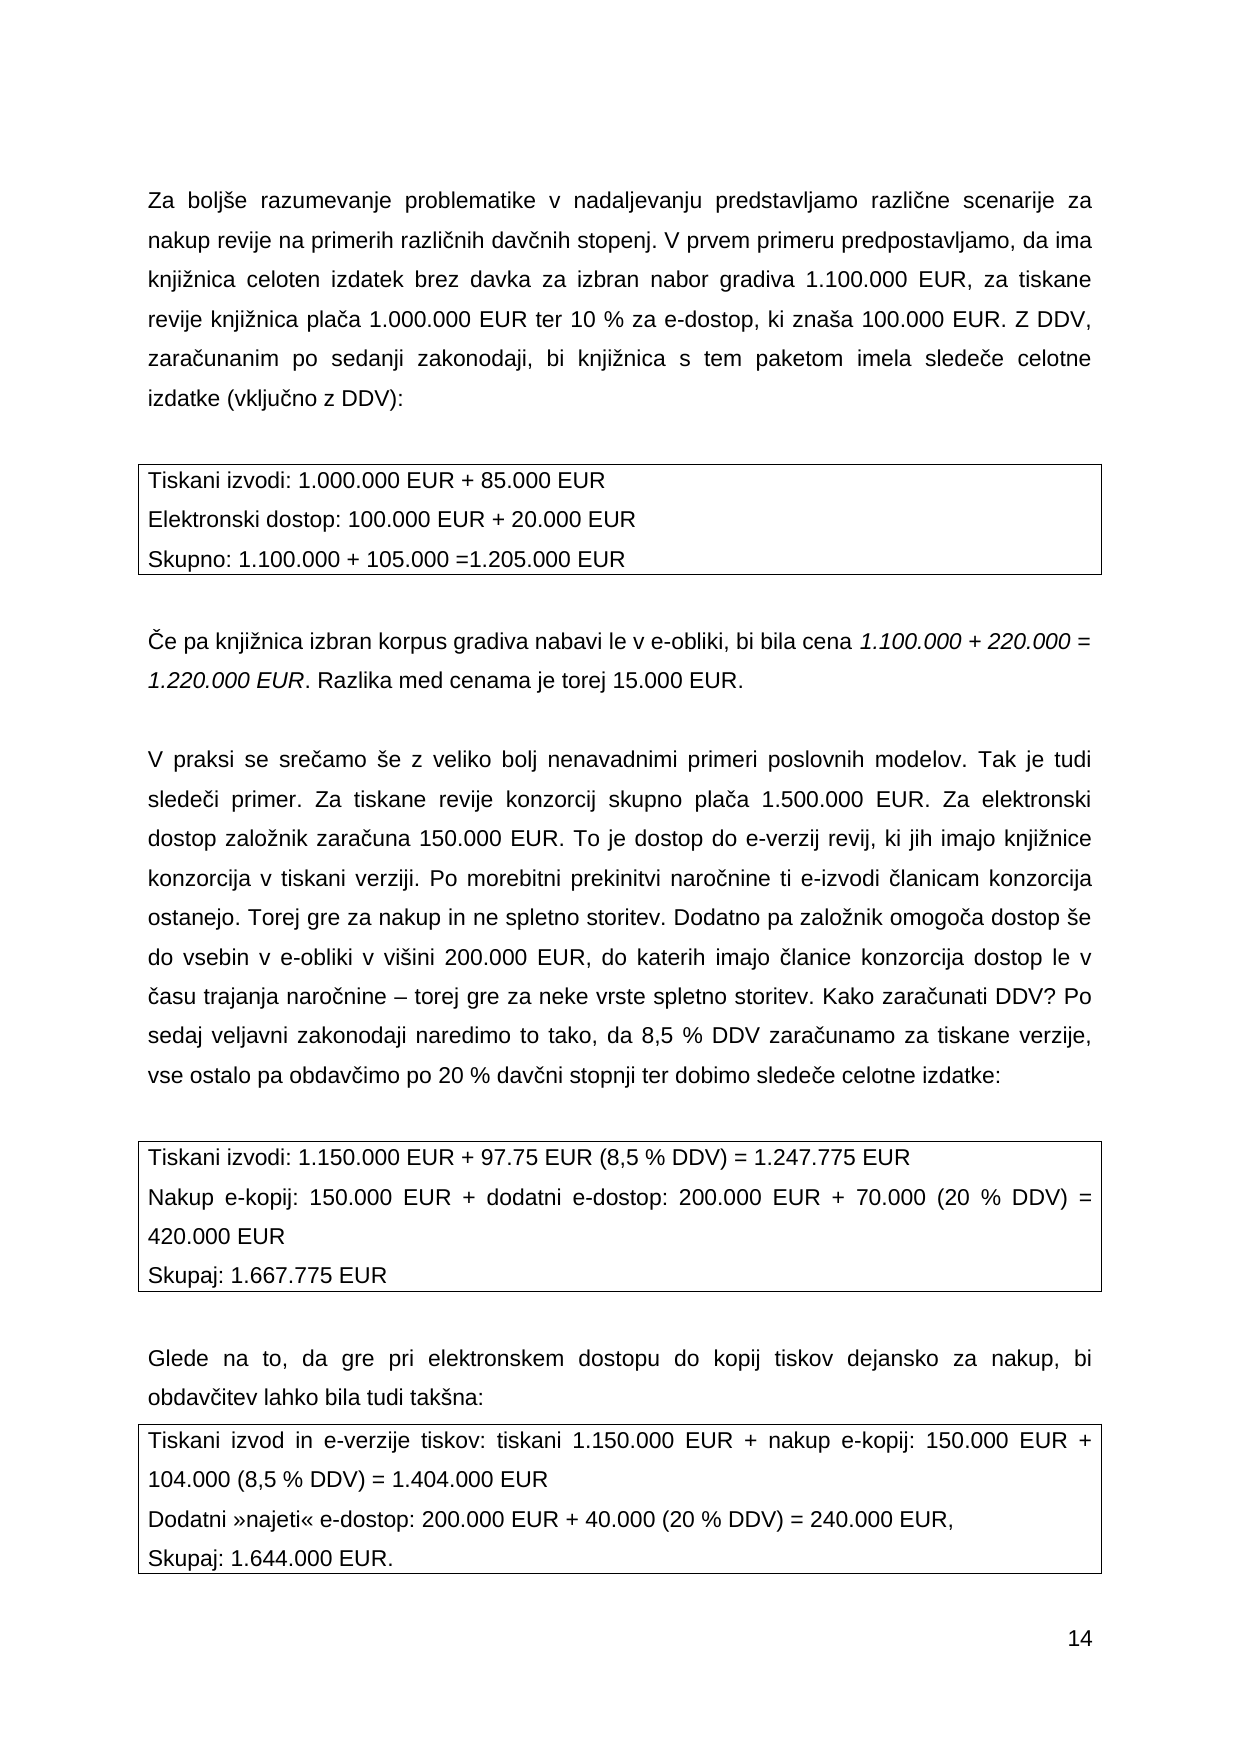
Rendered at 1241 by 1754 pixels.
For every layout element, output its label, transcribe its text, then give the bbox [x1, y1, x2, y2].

text Tiskani izvodi: 1.150.000 EUR + 97.75 EUR (8,5 % DDV) = 1.247.775 EUR [139, 1142, 1101, 1170]
text Dodatni »najeti« e-dostop: 200.000 EUR + 40.000 (20 % DDV) = 240.000 EUR, [139, 1502, 1101, 1532]
text Za boljše razumevanje problematike v nadaljevanju predstavljamo različne scenarije za nakup revije na primerih različnih davčnih stopenj. V prvem primeru predpostavljamo, da ima knjižnica celoten izdatek brez davka za izbran nabor gradiva 1.100.000 EUR, za tiskane revije knjižnica plača 1.000.000 EUR ter 10 % za e-dostop, ki znaša 100.000 EUR. Z DDV, zaračunanim po sedanji zakonodaji, bi knjižnica s tem paketom imela sledeče celotne izdatke (vključno z DDV): [148, 187, 1093, 411]
text Skupno: 1.100.000 + 105.000 =1.205.000 EUR [139, 542, 1101, 574]
text Tiskani izvodi: 1.000.000 EUR + 85.000 EUR [139, 465, 1101, 493]
text Glede na to, da gre pri elektronskem dostopu do kopij tiskov dejansko za nakup, bi obdavčitev lahko bila tudi takšna: [148, 1344, 1093, 1410]
text Nakup e-kopij: 150.000 EUR + dodatni e-dostop: 200.000 EUR + 70.000 (20 % DDV) = 420.000 EUR [139, 1180, 1101, 1249]
text Elektronski dostop: 100.000 EUR + 20.000 EUR [139, 503, 1101, 532]
text Če pa knjižnica izbran korpus gradiva nabavi le v e-obliki, bi bila cena 1.100.000 + 220.000 = 1.220.000 EUR. Razlika med cenama je torej 15.000 EUR. [148, 628, 1093, 693]
text Tiskani izvod in e-verzije tiskov: tiskani 1.150.000 EUR + nakup e-kopij: 150.000 EUR + 104.000 (8,5 % DDV) = 1.404.000 EUR [139, 1425, 1101, 1492]
text Skupaj: 1.644.000 EUR. [139, 1542, 1101, 1573]
text V praksi se srečamo še z veliko bolj nenavadnimi primeri poslovnih modelov. Tak je tudi sledeči primer. Za tiskane revije konzorcij skupno plača 1.500.000 EUR. Za elektronski dostop založnik zaračuna 150.000 EUR. To je dostop do e-verzij revij, ki jih imajo knjižnice konzorcija v tiskani verziji. Po morebitni prekinitvi naročnine ti e-izvodi članicam konzorcija ostanejo. Torej gre za nakup in ne spletno storitev. Dodatno pa založnik omogoča dostop še do vsebin v e-obliki v višini 200.000 EUR, do katerih imajo članice konzorcija dostop le v času trajanja naročnine – torej gre za neke vrste spletno storitev. Kako zaračunati DDV? Po sedaj veljavni zakonodaji naredimo to tako, da 8,5 % DDV zaračunamo za tiskane verzije, vse ostalo pa obdavčimo po 20 % davčni stopnji ter dobimo sledeče celotne izdatke: [148, 746, 1093, 1088]
text Skupaj: 1.667.775 EUR [139, 1259, 1101, 1291]
